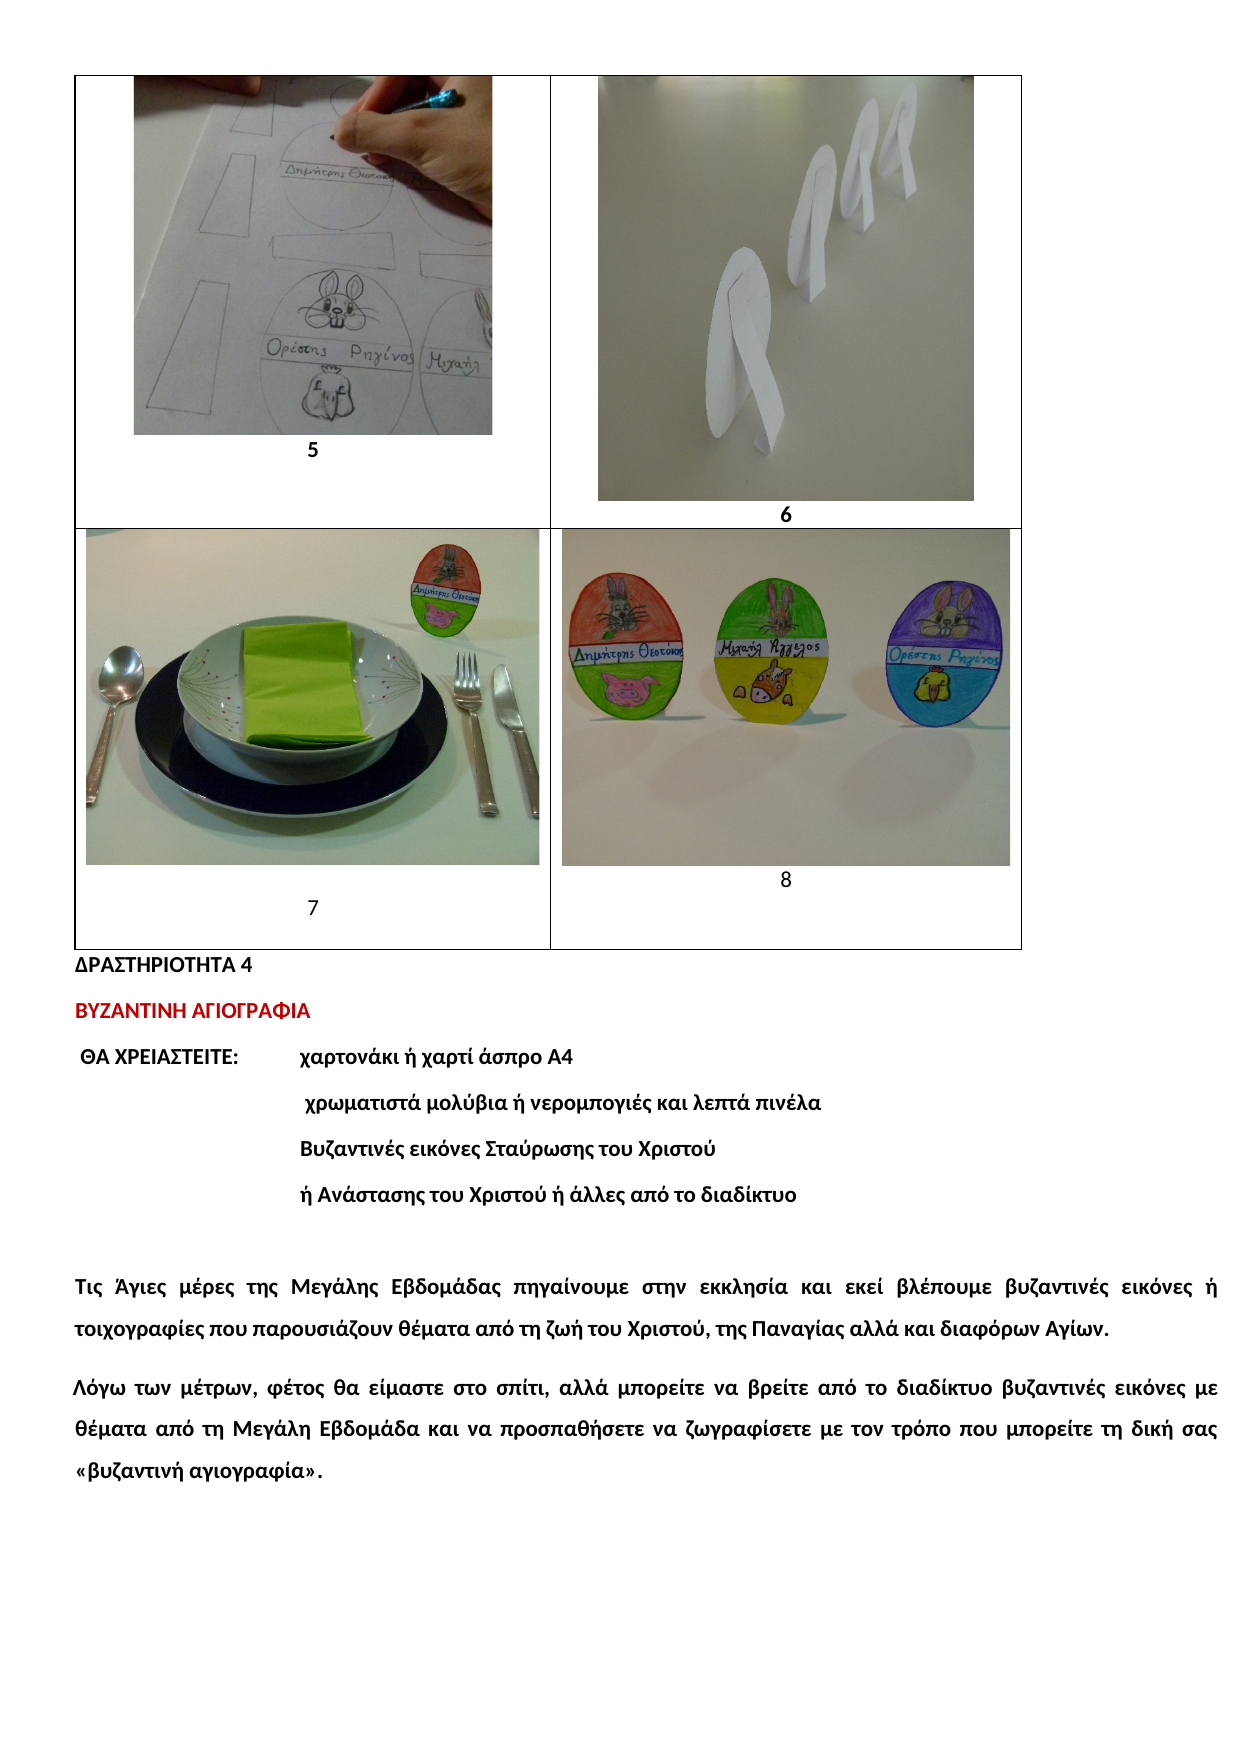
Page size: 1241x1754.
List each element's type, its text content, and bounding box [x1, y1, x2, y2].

table_cell 8 [551, 529, 1021, 949]
table_cell 7 [76, 529, 550, 949]
text ΘΑ ΧΡΕΙΑΣΤΕΙΤΕ: χαρτονάκι ή χαρτί άσπρο Α4 [75, 1042, 1165, 1070]
text Τις Άγιες μέρες της Μεγάλης Εβδομάδας πηγαίνουμε στην εκκλησία και εκεί βλέπουμε βυζαντινές εικόνες ή τοιχογραφίες που παρουσιάζουν θέματα από τη ζωή του Χριστού, της Παναγίας αλλά και διαφόρων Αγίων. [75, 1272, 1220, 1342]
text Βυζαντινές εικόνες Σταύρωσης του Χριστού [75, 1134, 1220, 1162]
table_cell 6 [551, 76, 1021, 528]
text ΒΥΖΑΝΤΙΝΗ ΑΓΙΟΓΡΑΦΙΑ [75, 996, 1165, 1024]
table_cell 5 [76, 76, 550, 528]
text χρωματιστά μολύβια ή νερομπογιές και λεπτά πινέλα [225, 1088, 1165, 1116]
text Λόγω των μέτρων, φέτος θα είμαστε στο σπίτι, αλλά μπορείτε να βρείτε από το διαδίκτυο βυζαντινές εικόνες με θέματα από τη Μεγάλη Εβδομάδα και να προσπαθήσετε να ζωγραφίσετε με τον τρόπο που μπορείτε τη δική σας «βυζαντινή αγιογραφία». [73, 1373, 1220, 1484]
text ή Ανάστασης του Χριστού ή άλλες από το διαδίκτυο [225, 1180, 1220, 1208]
text ΔΡΑΣΤΗΡΙΟΤΗΤΑ 4 [75, 950, 1165, 978]
